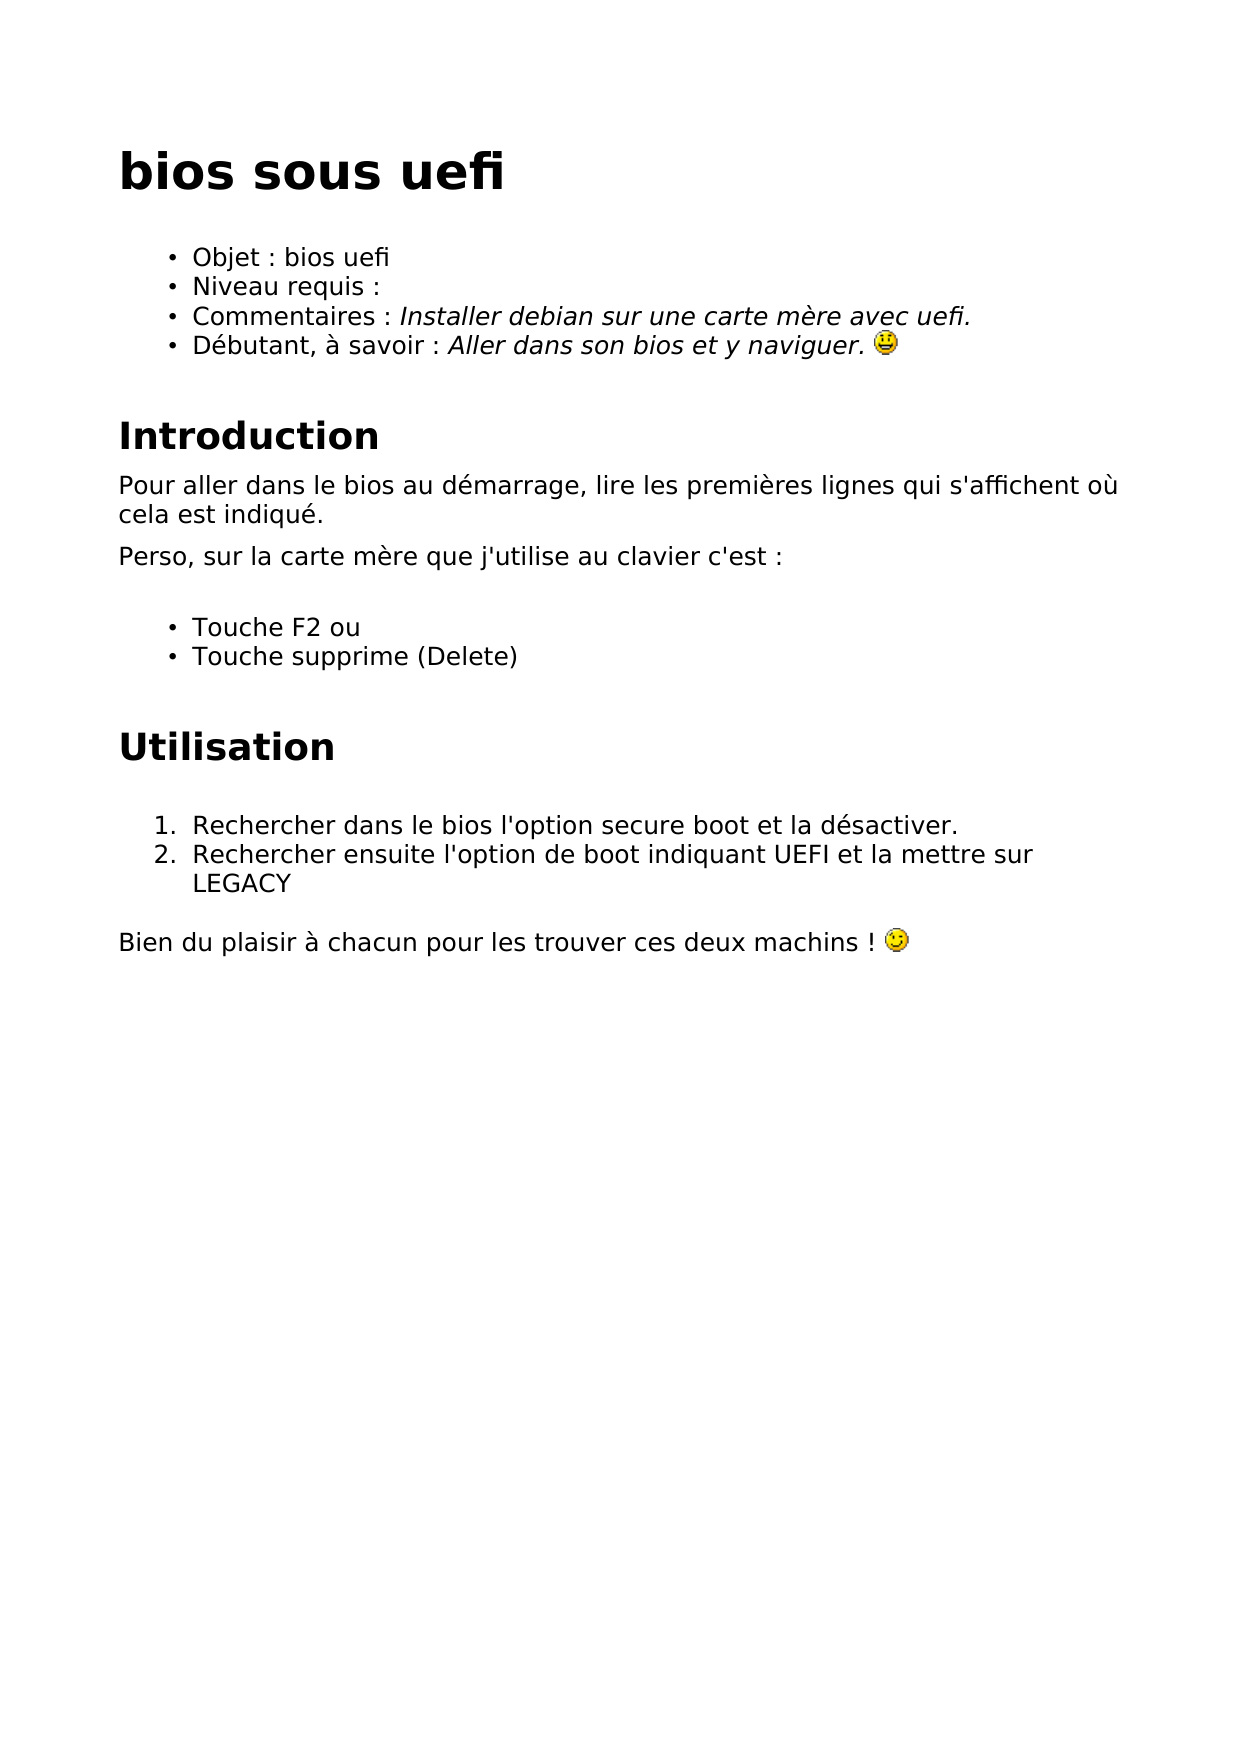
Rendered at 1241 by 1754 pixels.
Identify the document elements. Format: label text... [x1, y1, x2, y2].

subtitle Utilisation [118, 726, 1122, 769]
list Niveau requis : [177, 272, 1122, 302]
text Pour aller dans le bios au démarrage, lire les premières lignes qui s'affichent où cela est indiqué. [118, 471, 1122, 529]
text Perso, sur la carte mère que j'utilise au clavier c'est : [118, 542, 1122, 571]
text Bien du plaisir à chacun pour les trouver ces deux machins ! [118, 928, 1122, 958]
list Rechercher dans le bios l'option secure boot et la désactiver. [177, 811, 1122, 840]
list Objet : bios uefi [177, 243, 1122, 272]
list Commentaires : Installer debian sur une carte mère avec uefi. [177, 302, 1122, 331]
list Touche F2 ou [177, 613, 1122, 642]
list Touche supprime (Delete) [177, 642, 1122, 671]
list Rechercher ensuite l'option de boot indiquant UEFI et la mettre sur LEGACY [177, 840, 1122, 899]
picture [885, 928, 909, 952]
subtitle bios sous uefi [118, 143, 1122, 201]
picture [874, 330, 898, 355]
subtitle Introduction [118, 415, 1122, 458]
list Débutant, à savoir : Aller dans son bios et y naviguer. [177, 331, 1122, 360]
